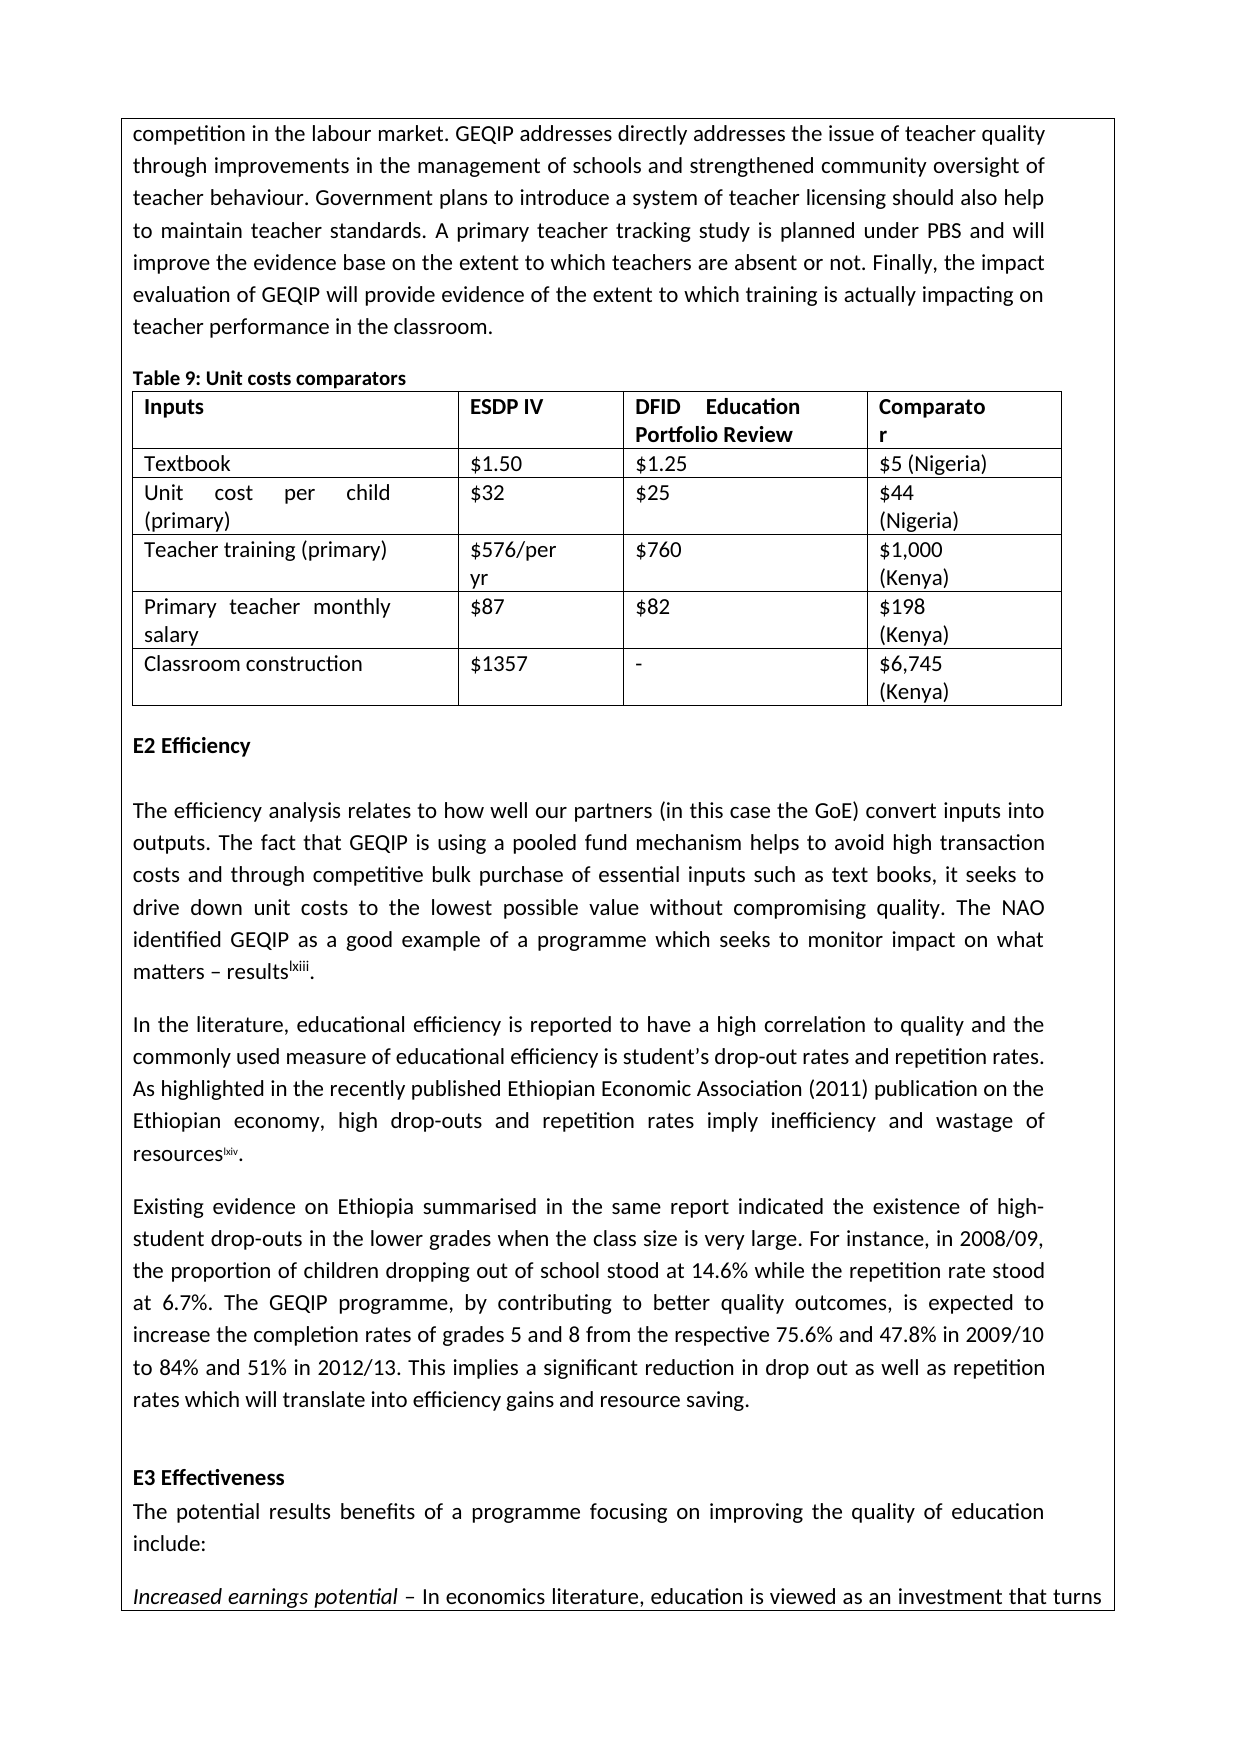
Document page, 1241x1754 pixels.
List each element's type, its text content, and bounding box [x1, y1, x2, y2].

table_cell $1357 [459, 649, 623, 705]
table_cell $198 (Kenya) [868, 592, 1061, 648]
table_cell $1,000 (Kenya) [868, 535, 1061, 591]
table_cell $6,745 (Kenya) [868, 649, 1061, 705]
table_cell Textbook [133, 449, 458, 477]
table_cell $576/per yr [459, 535, 623, 591]
table_cell $32 [459, 478, 623, 534]
table_cell Teacher training (primary) [133, 535, 458, 591]
table_cell $44 (Nigeria) [868, 478, 1061, 534]
table_cell Primary teacher monthly salary [133, 592, 458, 648]
table_cell $5 (Nigeria) [868, 449, 1061, 477]
table_cell $760 [624, 535, 867, 591]
table_cell Unit cost per child (primary) [133, 478, 458, 534]
table_header DFID Education Portfolio Review [624, 392, 867, 448]
table_cell $1.25 [624, 449, 867, 477]
table_cell $1.50 [459, 449, 623, 477]
table_cell - [624, 649, 867, 705]
table_header ESDP IV [459, 392, 623, 448]
table_cell Classroom construction [133, 649, 458, 705]
table_cell $82 [624, 592, 867, 648]
table_cell $25 [624, 478, 867, 534]
table_cell competition in the labour market. GEQIP addresses directly addresses the issue of teacher quality through improvements in the management of schools and strengthened community oversight of teacher behaviour. Government plans to introduce a system of teacher licensing should also help to maintain teacher standards. A primary teacher tracking study is planned under PBS and will improve the evidence base on the extent to which teachers are absent or not. Finally, the impact evaluation of GEQIP will provide evidence of the extent to which training is actually impacting on teacher performance in the classroom. Table 9: Unit costs comparators E2 Efficiency The efficiency analysis relates to how well our partners (in this case the GoE) convert inputs into outputs. The fact that GEQIP is using a pooled fund mechanism helps to avoid high transaction costs and through competitive bulk purchase of essential inputs such as text books, it seeks to drive down unit costs to the lowest possible value without compromising quality. The NAO identified GEQIP as a good example of a programme which seeks to monitor impact on what matters – results. In the literature, educational efficiency is reported to have a high correlation to quality and the commonly used measure of educational efficiency is student’s drop-out rates and repetition rates. As highlighted in the recently published Ethiopian Economic Association (2011) publication on the Ethiopian economy, high drop-outs and repetition rates imply inefficiency and wastage of resources. Existing evidence on Ethiopia summarised in the same report indicated the existence of high-student drop-outs in the lower grades when the class size is very large. For instance, in 2008/09, the proportion of children dropping out of school stood at 14.6% while the repetition rate stood at 6.7%. The GEQIP programme, by contributing to better quality outcomes, is expected to increase the completion rates of grades 5 and 8 from the respective 75.6% and 47.8% in 2009/10 to 84% and 51% in 2012/13. This implies a significant reduction in drop out as well as repetition rates which will translate into efficiency gains and resource saving. E3 Effectiveness The potential results benefits of a programme focusing on improving the quality of education include: Increased earnings potential – In economics literature, education is viewed as an investment that turns [122, 119, 1114, 1610]
table_header Inputs [133, 392, 458, 448]
table_cell $87 [459, 592, 623, 648]
table_header Comparator [868, 392, 1061, 448]
